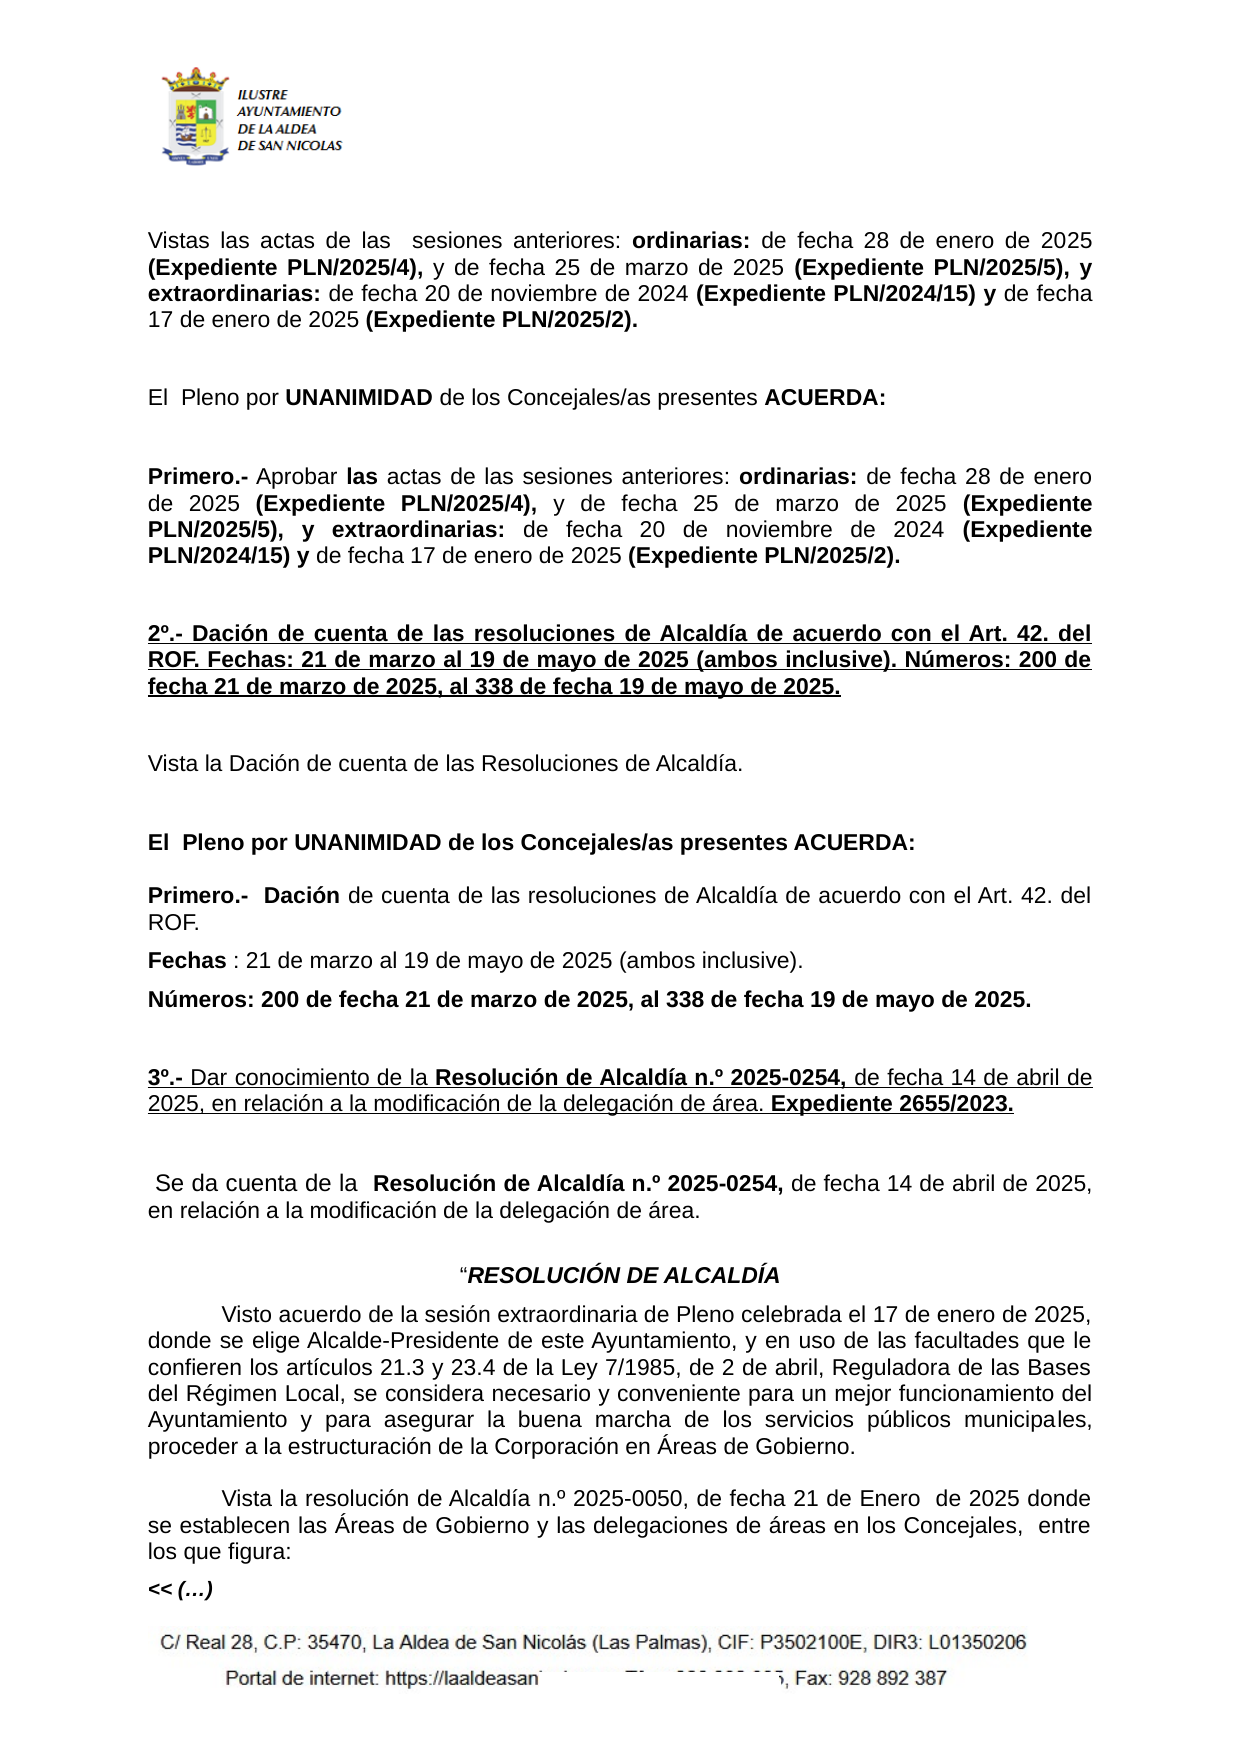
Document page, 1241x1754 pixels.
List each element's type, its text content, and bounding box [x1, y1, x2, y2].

text Primero.- Aprobar las actas de las sesiones anteriores: ordinarias: de fecha 28 de enero de 2025 (Expediente PLN/2025/4), y de fecha 25 de marzo de 2025 (Expediente PLN/2025/5), y extraordinarias: de fecha 20 de noviembre de 2024 (Expediente PLN/2024/15) y de fecha 17 de enero de 2025 (Expediente PLN/2025/2). [148, 463, 1093, 568]
text Se da cuenta de la Resolución de Alcaldía n.º 2025-0254, de fecha 14 de abril de 2025, en relación a la modificación de la delegación de área. [148, 1169, 1093, 1223]
text Vistas las actas de las sesiones anteriores: ordinarias: de fecha 28 de enero de 2025 (Expediente PLN/2025/4), y de fecha 25 de marzo de 2025 (Expediente PLN/2025/5), y extraordinarias: de fecha 20 de noviembre de 2024 (Expediente PLN/2024/15) y de fecha 17 de enero de 2025 (Expediente PLN/2025/2). [148, 227, 1093, 333]
text Vista la Dación de cuenta de las Resoluciones de Alcaldía. [148, 750, 1093, 777]
text Fechas : 21 de marzo al 19 de mayo de 2025 (ambos inclusive). [148, 947, 1093, 974]
text El Pleno por UNANIMIDAD de los Concejales/as presentes ACUERDA: [148, 384, 1093, 410]
text Vista la resolución de Alcaldía n.º 2025-0050, de fecha 21 de Enero de 2025 donde se establecen las Áreas de Gobierno y las delegaciones de áreas en los Concejales, entre los que figura: [148, 1485, 1093, 1564]
text 3º.- Dar conocimiento de la Resolución de Alcaldía n.º 2025-0254, de fecha 14 de abril de [148, 1064, 1093, 1087]
text Números: 200 de fecha 21 de marzo de 2025, al 338 de fecha 19 de mayo de 2025. [148, 986, 1093, 1012]
picture [148, 59, 358, 173]
text << (…) [148, 1577, 1093, 1601]
text Visto acuerdo de la sesión extraordinaria de Pleno celebrada el 17 de enero de 2025, donde se elige Alcalde-Presidente de este Ayuntamiento, y en uso de las facultades que le confieren los artículos 21.3 y 23.4 de la Ley 7/1985, de 2 de abril, Reguladora de las Bases del Régimen Local, se considera necesario y conveniente para un mejor funcionamiento del Ayuntamiento y para asegurar la buena marcha de los servicios públicos municipales, proceder a la estructuración de la Corporación en Áreas de Gobierno. [148, 1301, 1093, 1459]
text “RESOLUCIÓN DE ALCALDÍA [148, 1262, 1093, 1288]
text Primero.- Dación de cuenta de las resoluciones de Alcaldía de acuerdo con el Art. 42. del ROF. [148, 882, 1093, 935]
text 2025, en relación a la modificación de la delegación de área. Expediente 2655/2023. [148, 1088, 1093, 1117]
text 2º.- Dación de cuenta de las resoluciones de Alcaldía de acuerdo con el Art. 42. del ROF. Fechas: 21 de marzo al 19 de mayo de 2025 (ambos inclusive). Números: 200 de fecha 21 de marzo de 2025, al 338 de fecha 19 de mayo de 2025. [148, 620, 1093, 699]
text El Pleno por UNANIMIDAD de los Concejales/as presentes ACUERDA: [148, 829, 1093, 856]
picture [148, 1626, 1034, 1694]
